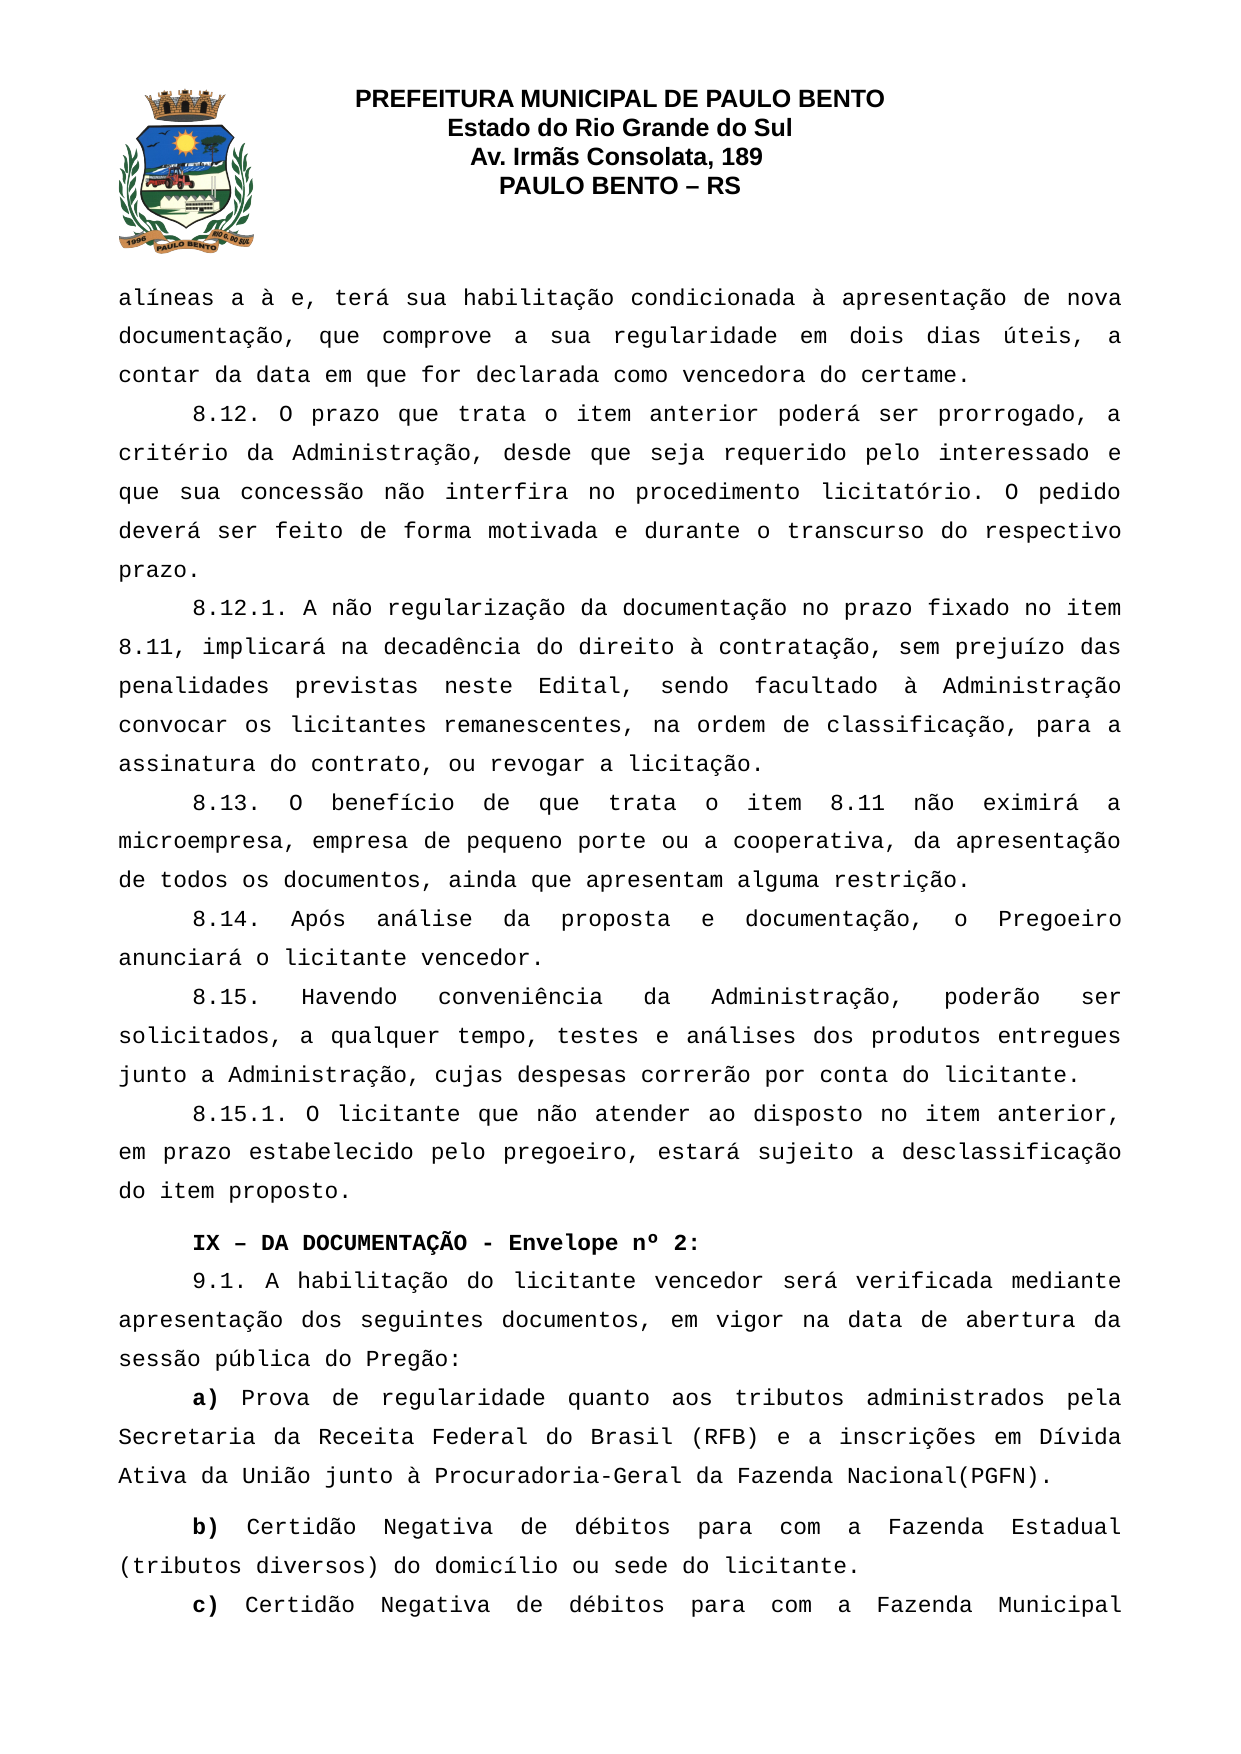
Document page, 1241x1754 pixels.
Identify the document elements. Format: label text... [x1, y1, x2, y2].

text 8.15. Havendo conveniência da Administração, poderão ser solicitados, a qualquer tempo, testes e análises dos produtos entregues junto a Administração, cujas despesas correrão por conta do licitante. [118, 985, 1122, 1089]
text a) Prova de regularidade quanto aos tributos administrados pela Secretaria da Receita Federal do Brasil (RFB) e a inscrições em Dívida Ativa da União junto à Procuradoria-Geral da Fazenda Nacional(PGFN). [118, 1386, 1122, 1490]
picture [118, 88, 254, 254]
text c) Certidão Negativa de débitos para com a Fazenda Municipal [118, 1593, 1122, 1619]
text 8.14. Após análise da proposta e documentação, o Pregoeiro anunciará o licitante vencedor. [118, 908, 1122, 972]
text b) Certidão Negativa de débitos para com a Fazenda Estadual (tributos diversos) do domicílio ou sede do licitante. [118, 1515, 1122, 1580]
text alíneas a à e, terá sua habilitação condicionada à apresentação de nova documentação, que comprove a sua regularidade em dois dias úteis, a contar da data em que for declarada como vencedora do certame. [118, 286, 1122, 389]
text IX – DA DOCUMENTAÇÃO - Envelope nº 2: [118, 1231, 1122, 1257]
text 8.12.1. A não regularização da documentação no prazo fixado no item 8.11, implicará na decadência do direito à contratação, sem prejuízo das penalidades previstas neste Edital, sendo facultado à Administração convocar os licitantes remanescentes, na ordem de classificação, para a assinatura do contrato, ou revogar a licitação. [118, 597, 1122, 778]
text 9.1. A habilitação do licitante vencedor será verificada mediante apresentação dos seguintes documentos, em vigor na data de abertura da sessão pública do Pregão: [118, 1270, 1122, 1373]
text 8.12. O prazo que trata o item anterior poderá ser prorrogado, a critério da Administração, desde que seja requerido pelo interessado e que sua concessão não interfira no procedimento licitatório. O pedido deverá ser feito de forma motivada e durante o transcurso do respectivo prazo. [118, 402, 1122, 584]
text 8.13. O benefício de que trata o item 8.11 não eximirá a microempresa, empresa de pequeno porte ou a cooperativa, da apresentação de todos os documentos, ainda que apresentam alguma restrição. [118, 791, 1122, 895]
text 8.15.1. O licitante que não atender ao disposto no item anterior, em prazo estabelecido pelo pregoeiro, estará sujeito a desclassificação do item proposto. [118, 1102, 1122, 1206]
